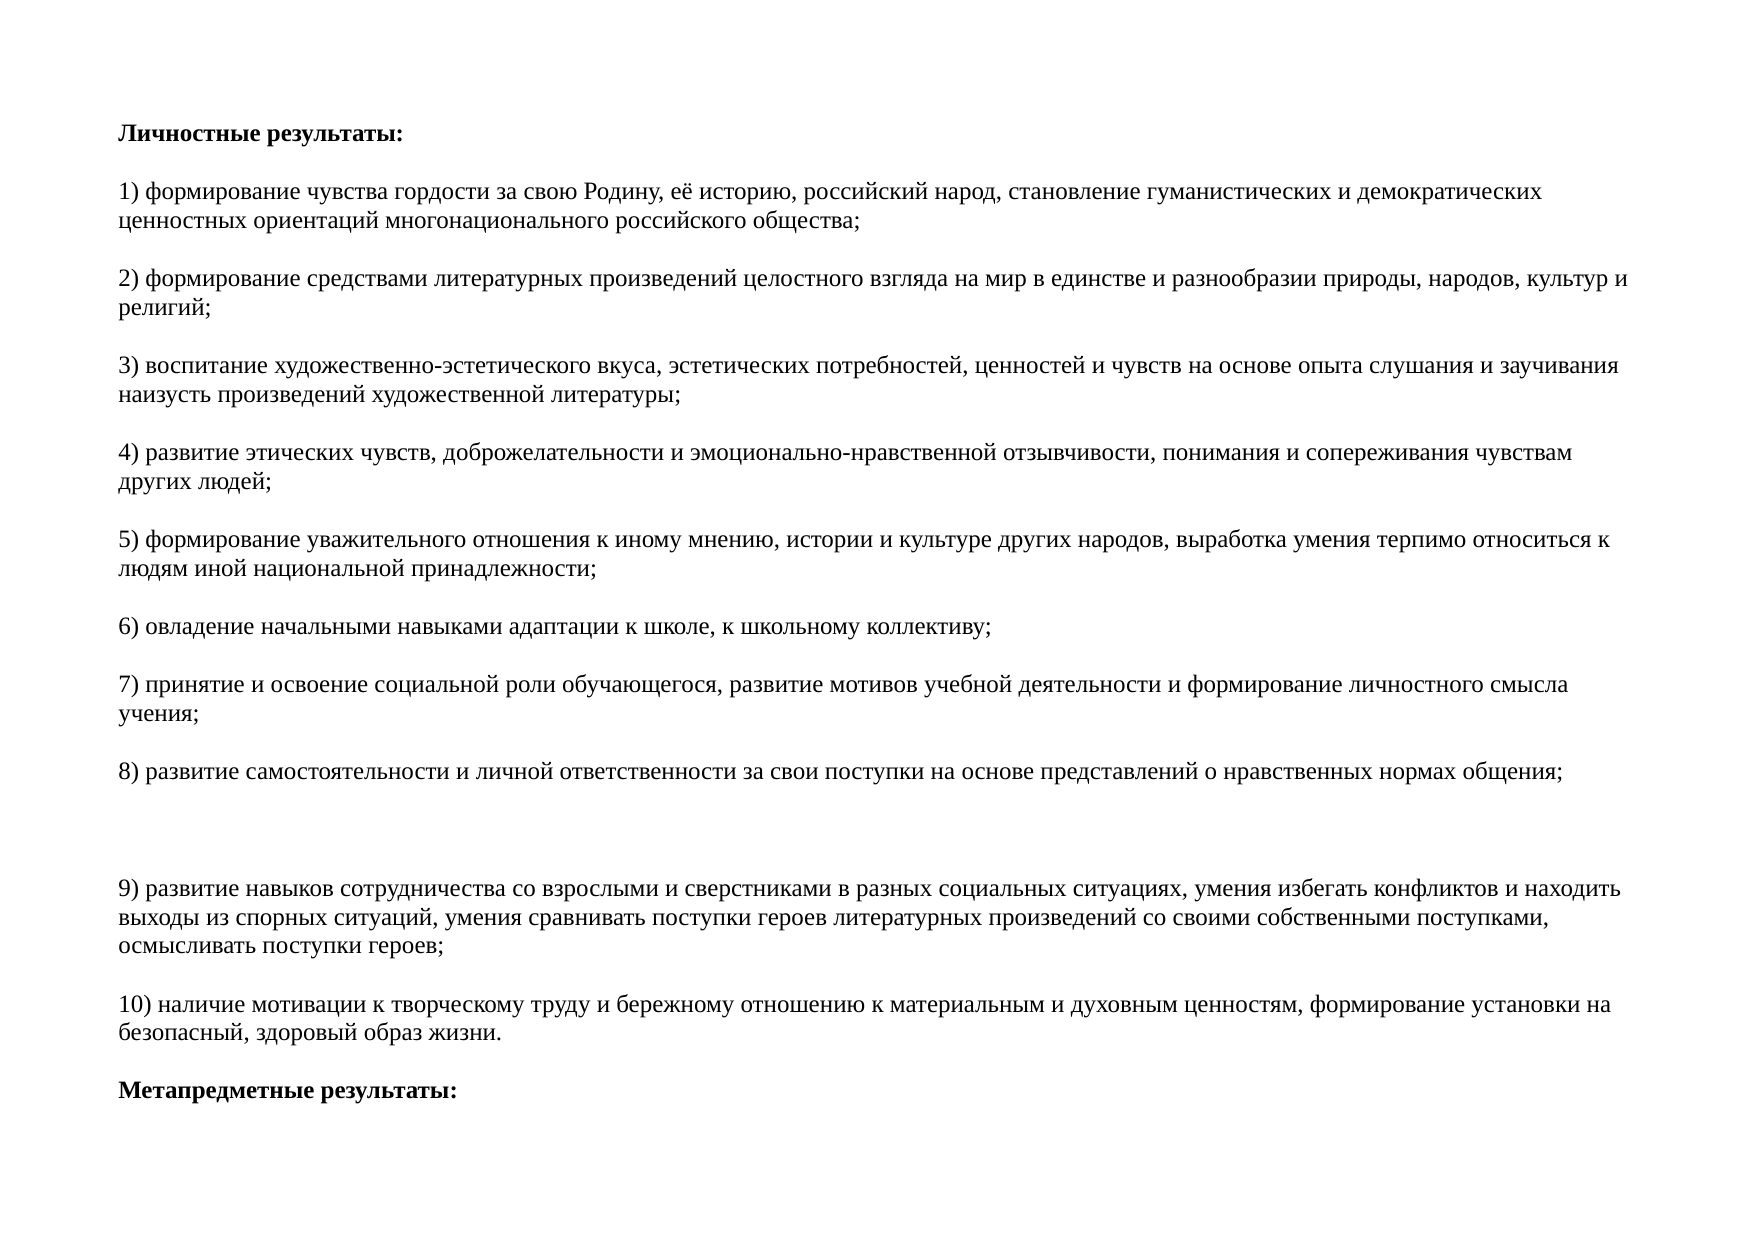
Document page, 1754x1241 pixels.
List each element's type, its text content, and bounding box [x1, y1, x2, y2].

text 4) развитие этических чувств, доброжелательности и эмоционально-нравственной отзывчивости, понимания и сопереживания чувствам других людей; [118, 437, 1636, 495]
text 1) формирование чувства гордости за свою Родину, её историю, российский народ, становление гуманистических и демократических ценностных ориентаций многонационального российского общества; [118, 176, 1636, 234]
text 8) развитие самостоятельности и личной ответственности за свои поступки на основе представлений о нравственных нормах общения; [118, 756, 1636, 785]
text 9) развитие навыков сотрудничества со взрослыми и сверстниками в разных социальных ситуациях, умения избегать конфликтов и находить выходы из спорных ситуаций, умения сравнивать поступки героев литературных произведений со своими собственными поступками, осмысливать поступки героев; [118, 873, 1636, 959]
text 3) воспитание художественно-эстетического вкуса, эстетических потребностей, ценностей и чувств на основе опыта слушания и заучивания наизусть произведений художественной литературы; [118, 350, 1636, 408]
text 6) овладение начальными навыками адаптации к школе, к школьному коллективу; [118, 611, 1636, 640]
text 10) наличие мотивации к творческому труду и бережному отношению к материальным и духовным ценностям, формирование установки на безопасный, здоровый образ жизни. [118, 989, 1636, 1046]
text Метапредметные результаты: [118, 1076, 1636, 1104]
text 7) принятие и освоение социальной роли обучающегося, развитие мотивов учебной деятельности и формирование личностного смысла учения; [118, 669, 1636, 727]
text 2) формирование средствами литературных произведений целостного взгляда на мир в единстве и разнообразии природы, народов, культур и религий; [118, 263, 1636, 321]
text 5) формирование уважительного отношения к иному мнению, истории и культуре других народов, выработка умения терпимо относиться к людям иной национальной принадлежности; [118, 524, 1636, 582]
text Личностные результаты: [118, 118, 1636, 147]
